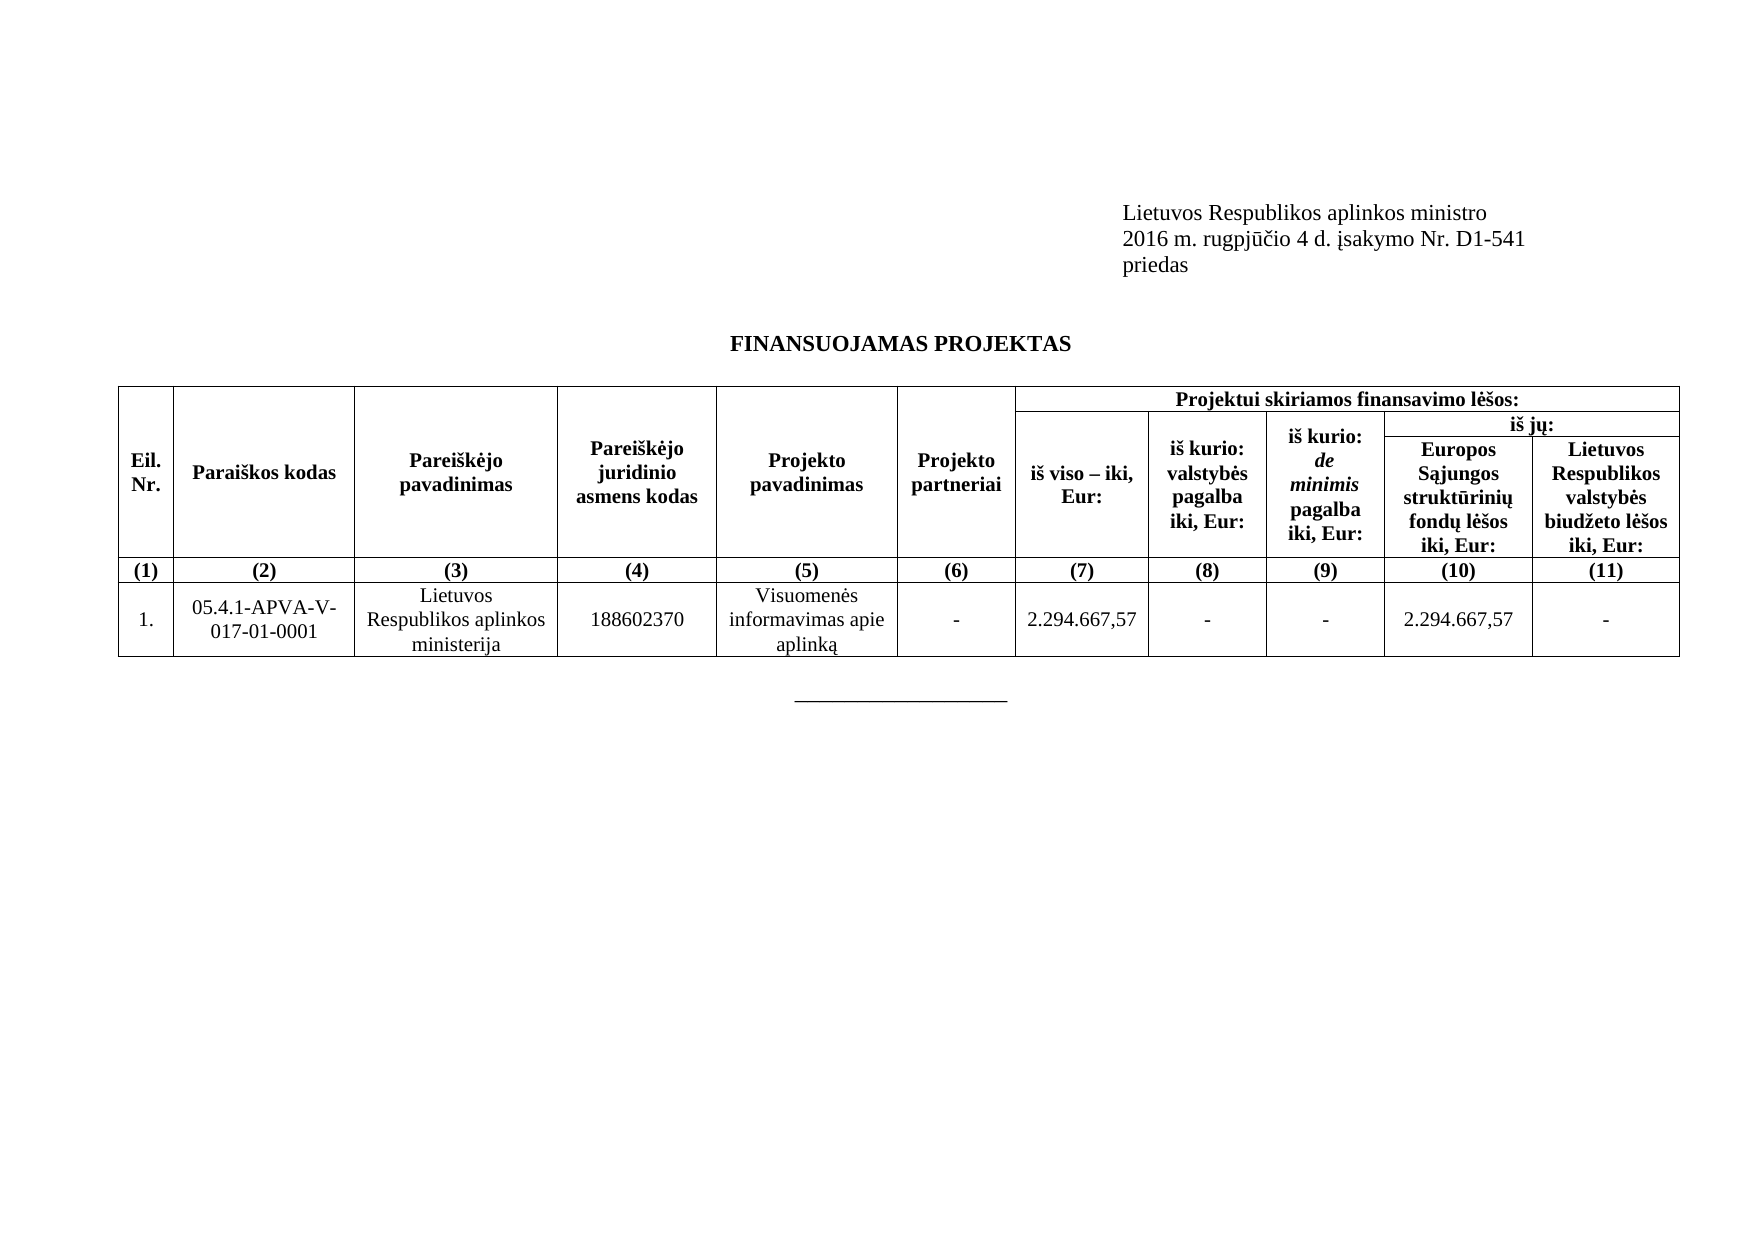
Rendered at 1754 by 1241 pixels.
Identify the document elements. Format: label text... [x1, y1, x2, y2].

table_cell iš viso – iki, Eur: [1016, 412, 1148, 557]
table_cell (10) [1385, 558, 1532, 582]
table_cell iš jų: [1385, 412, 1679, 436]
table_cell 2.294.667,57 [1385, 583, 1532, 656]
text priedas [1122, 251, 1683, 278]
table_cell (6) [898, 558, 1015, 582]
table_header Pareiškėjo pavadinimas [355, 387, 557, 557]
table_cell (2) [174, 558, 354, 582]
table_cell (8) [1149, 558, 1266, 582]
table_cell - [1267, 583, 1384, 656]
table_cell Lietuvos Respublikos aplinkos ministerija [355, 583, 557, 656]
table_cell Visuomenės informavimas apie aplinką [717, 583, 897, 656]
table_cell (1) [119, 558, 173, 582]
text _________________ [118, 676, 1683, 704]
text FINANSUOJAMAS PROJEKTAS [118, 331, 1683, 357]
table_header Eil. Nr. [119, 387, 173, 557]
table_cell iš kurio: de minimis pagalba iki, Eur: [1267, 412, 1384, 557]
table_cell iš kurio: valstybės pagalba iki, Eur: [1149, 412, 1266, 557]
table_cell - [1533, 583, 1679, 656]
table_header Projektui skiriamos finansavimo lėšos: [1016, 387, 1679, 411]
table_cell - [898, 583, 1015, 656]
table_cell 188602370 [558, 583, 716, 656]
table_cell (5) [717, 558, 897, 582]
table_cell (9) [1267, 558, 1384, 582]
table_header Pareiškėjo juridinio asmens kodas [558, 387, 716, 557]
table_cell 1. [119, 583, 173, 656]
text 2016 m. rugpjūčio 4 d. įsakymo Nr. D1-541 [1122, 225, 1683, 251]
table_cell (7) [1016, 558, 1148, 582]
table_cell - [1149, 583, 1266, 656]
table_cell Lietuvos Respublikos valstybės biudžeto lėšos iki, Eur: [1533, 437, 1679, 557]
table_cell 2.294.667,57 [1016, 583, 1148, 656]
table_cell (3) [355, 558, 557, 582]
table_cell (4) [558, 558, 716, 582]
table_header Paraiškos kodas [174, 387, 354, 557]
text Lietuvos Respublikos aplinkos ministro [1122, 199, 1683, 225]
table_cell (11) [1533, 558, 1679, 582]
table_header Projekto pavadinimas [717, 387, 897, 557]
table_cell Europos Sąjungos struktūrinių fondų lėšos iki, Eur: [1385, 437, 1532, 557]
table_header Projekto partneriai [898, 387, 1015, 557]
table_cell 05.4.1-APVA-V-017-01-0001 [174, 583, 354, 656]
